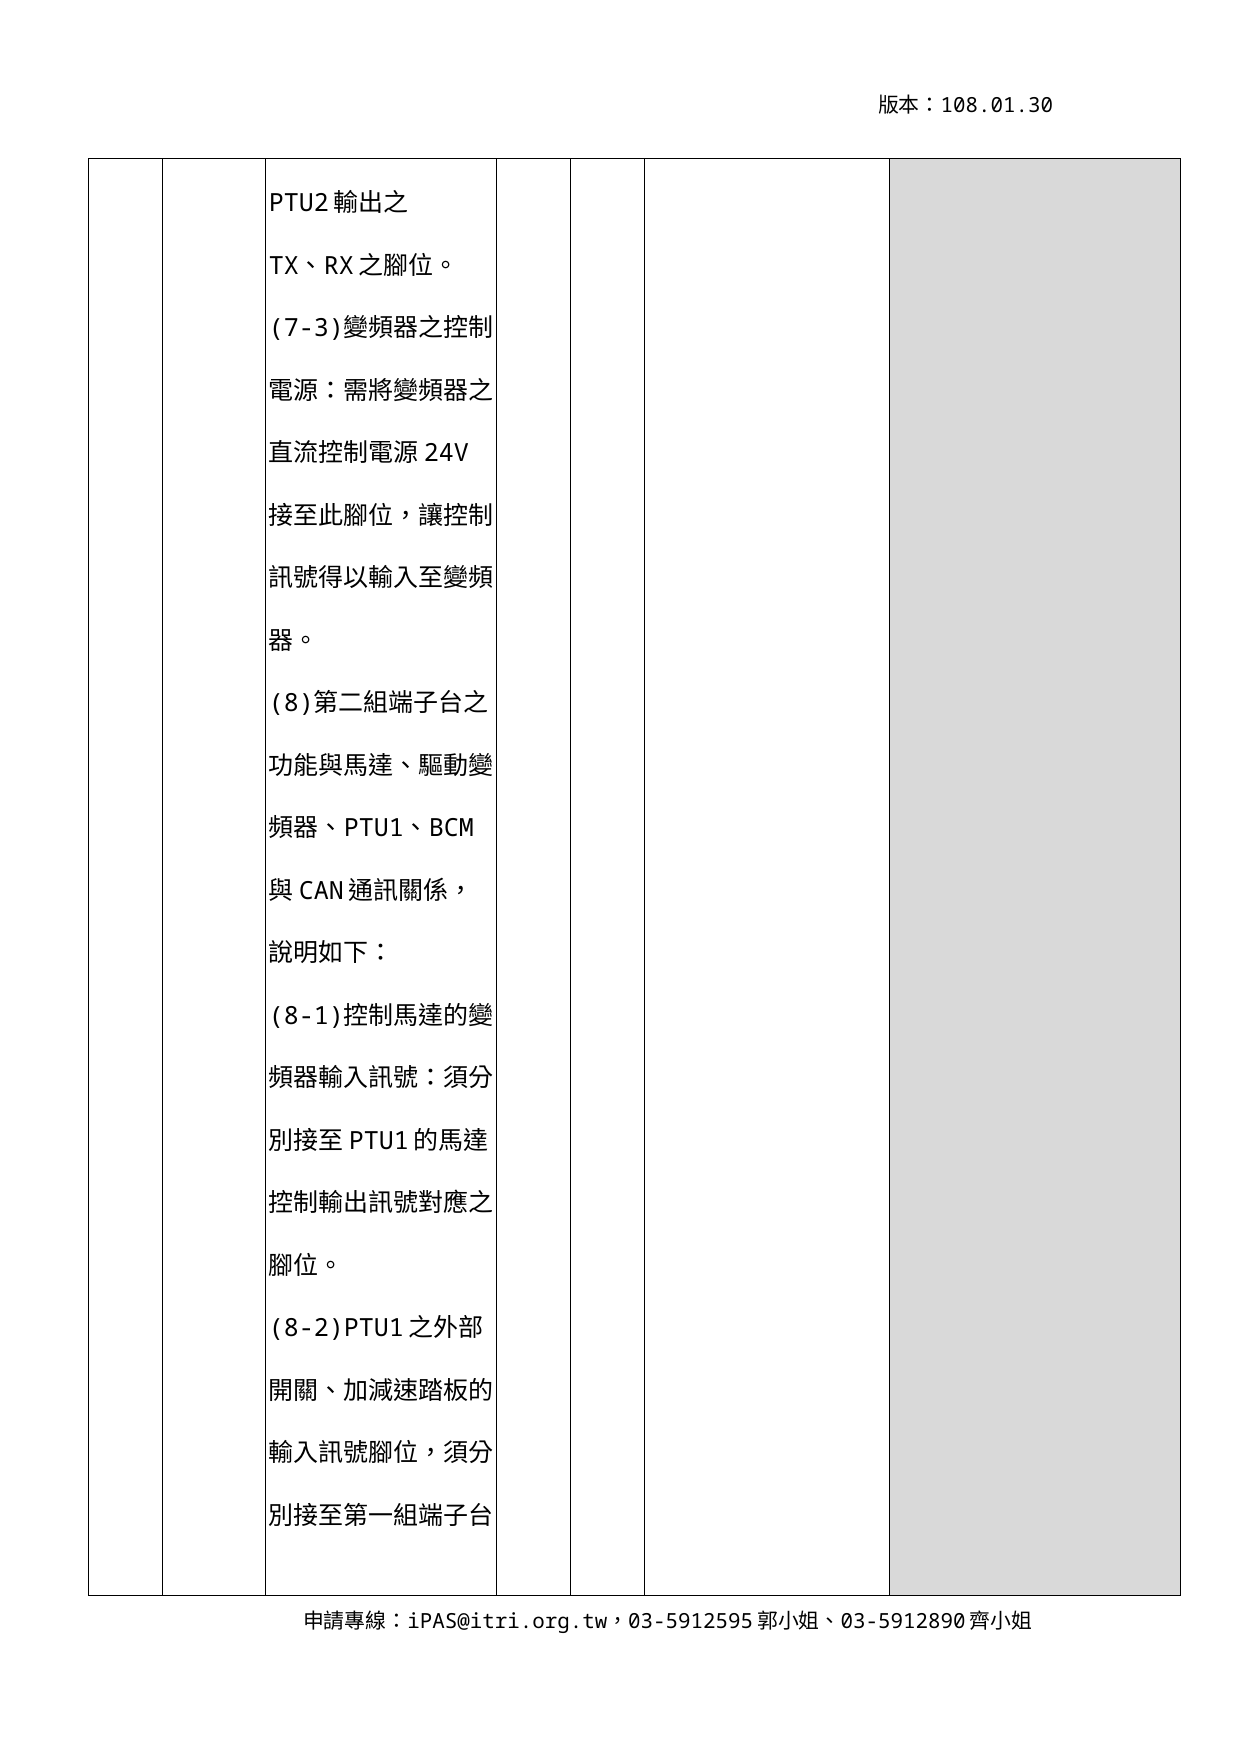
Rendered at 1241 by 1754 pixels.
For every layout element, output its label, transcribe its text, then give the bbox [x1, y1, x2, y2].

table_cell PTU2輸出之TX、RX之腳位。 (7-3)變頻器之控制電源：需將變頻器之直流控制電源24V接至此腳位，讓控制訊號得以輸入至變頻器。 (8)第二組端子台之功能與馬達、驅動變頻器、PTU1、BCM與CAN通訊關係，說明如下： (8-1)控制馬達的變頻器輸入訊號：須分別接至PTU1的馬達控制輸出訊號對應之腳位。 (8-2)PTU1之外部開關、加減速踏板的輸入訊號腳位，須分別接至第一組端子台 [266, 159, 496, 1595]
table_cell [89, 159, 162, 1595]
table_cell [163, 159, 265, 1595]
table_cell [497, 159, 570, 1595]
table_cell [645, 159, 889, 1595]
table_cell [890, 159, 1180, 1595]
table_cell [571, 159, 644, 1595]
